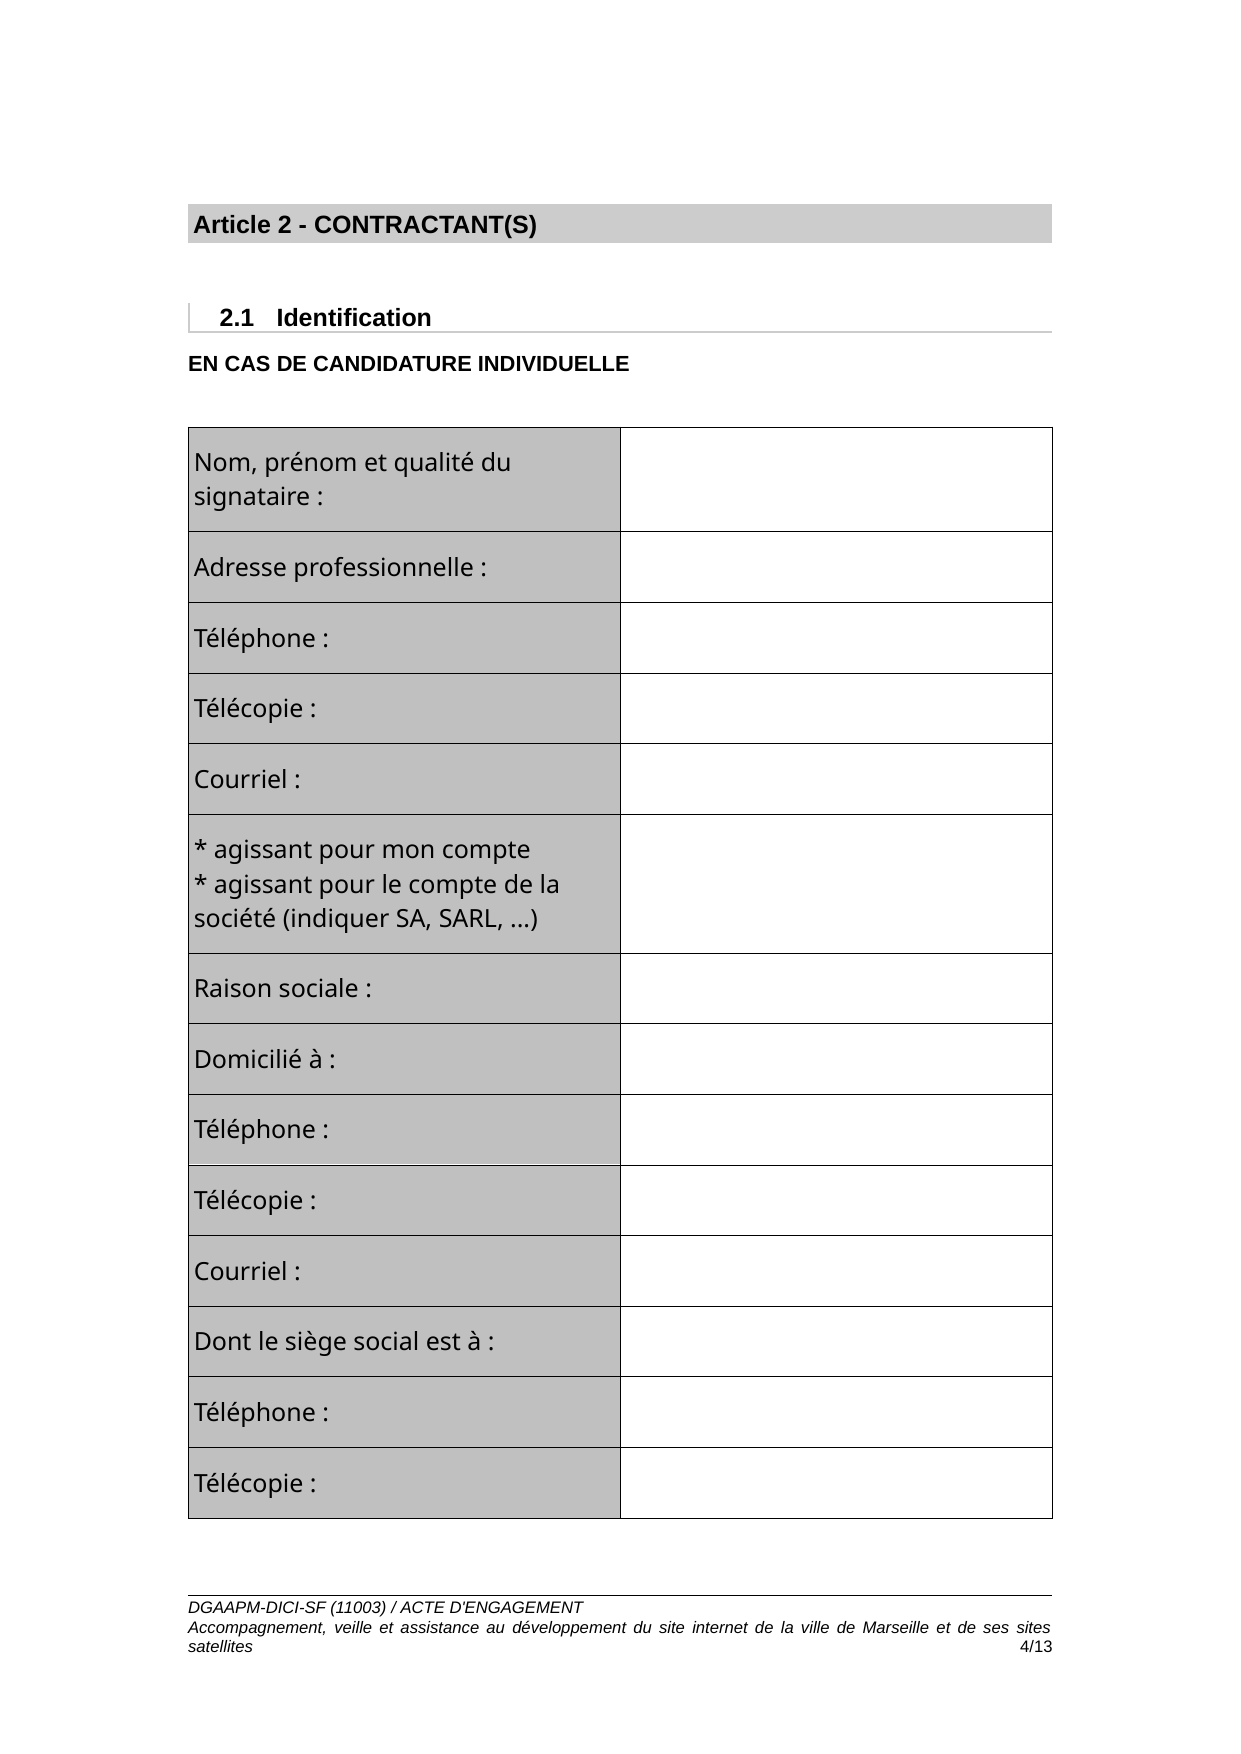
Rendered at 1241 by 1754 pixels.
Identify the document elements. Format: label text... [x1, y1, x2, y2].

table_cell Courriel : [189, 1236, 620, 1306]
table_cell [621, 603, 1052, 673]
table_cell [621, 1307, 1052, 1376]
table_cell Télécopie : [189, 674, 620, 743]
subtitle CONTRACTANT(S) [190, 207, 1050, 241]
table_cell [621, 1448, 1052, 1518]
table_header [621, 428, 1052, 531]
table_cell Dont le siège social est à : [189, 1307, 620, 1376]
table_cell [621, 1166, 1052, 1235]
table_cell Télécopie : [189, 1448, 620, 1518]
table_cell [621, 1024, 1052, 1094]
table_cell [621, 744, 1052, 814]
table_cell [621, 674, 1052, 743]
table_header Nom, prénom et qualité du signataire : [189, 428, 620, 531]
text EN CAS DE CANDIDATURE INDIVIDUELLE [188, 351, 1052, 376]
table_cell Téléphone : [189, 1377, 620, 1447]
table_cell * agissant pour mon compte * agissant pour le compte de la société (indiquer SA, SARL, ...) [189, 815, 620, 953]
table_cell Adresse professionnelle : [189, 532, 620, 602]
table_cell [621, 954, 1052, 1023]
table_cell Courriel : [189, 744, 620, 814]
table_cell Domicilié à : [189, 1024, 620, 1094]
table_cell [621, 532, 1052, 602]
table_cell [621, 1236, 1052, 1306]
table_cell Téléphone : [189, 603, 620, 673]
table_cell [621, 815, 1052, 953]
table_cell Raison sociale : [189, 954, 620, 1023]
table_cell [621, 1095, 1052, 1164]
table_cell Télécopie : [189, 1166, 620, 1235]
subtitle Identification [188, 302, 1052, 331]
table_cell [621, 1377, 1052, 1447]
table_cell Téléphone : [189, 1095, 620, 1164]
